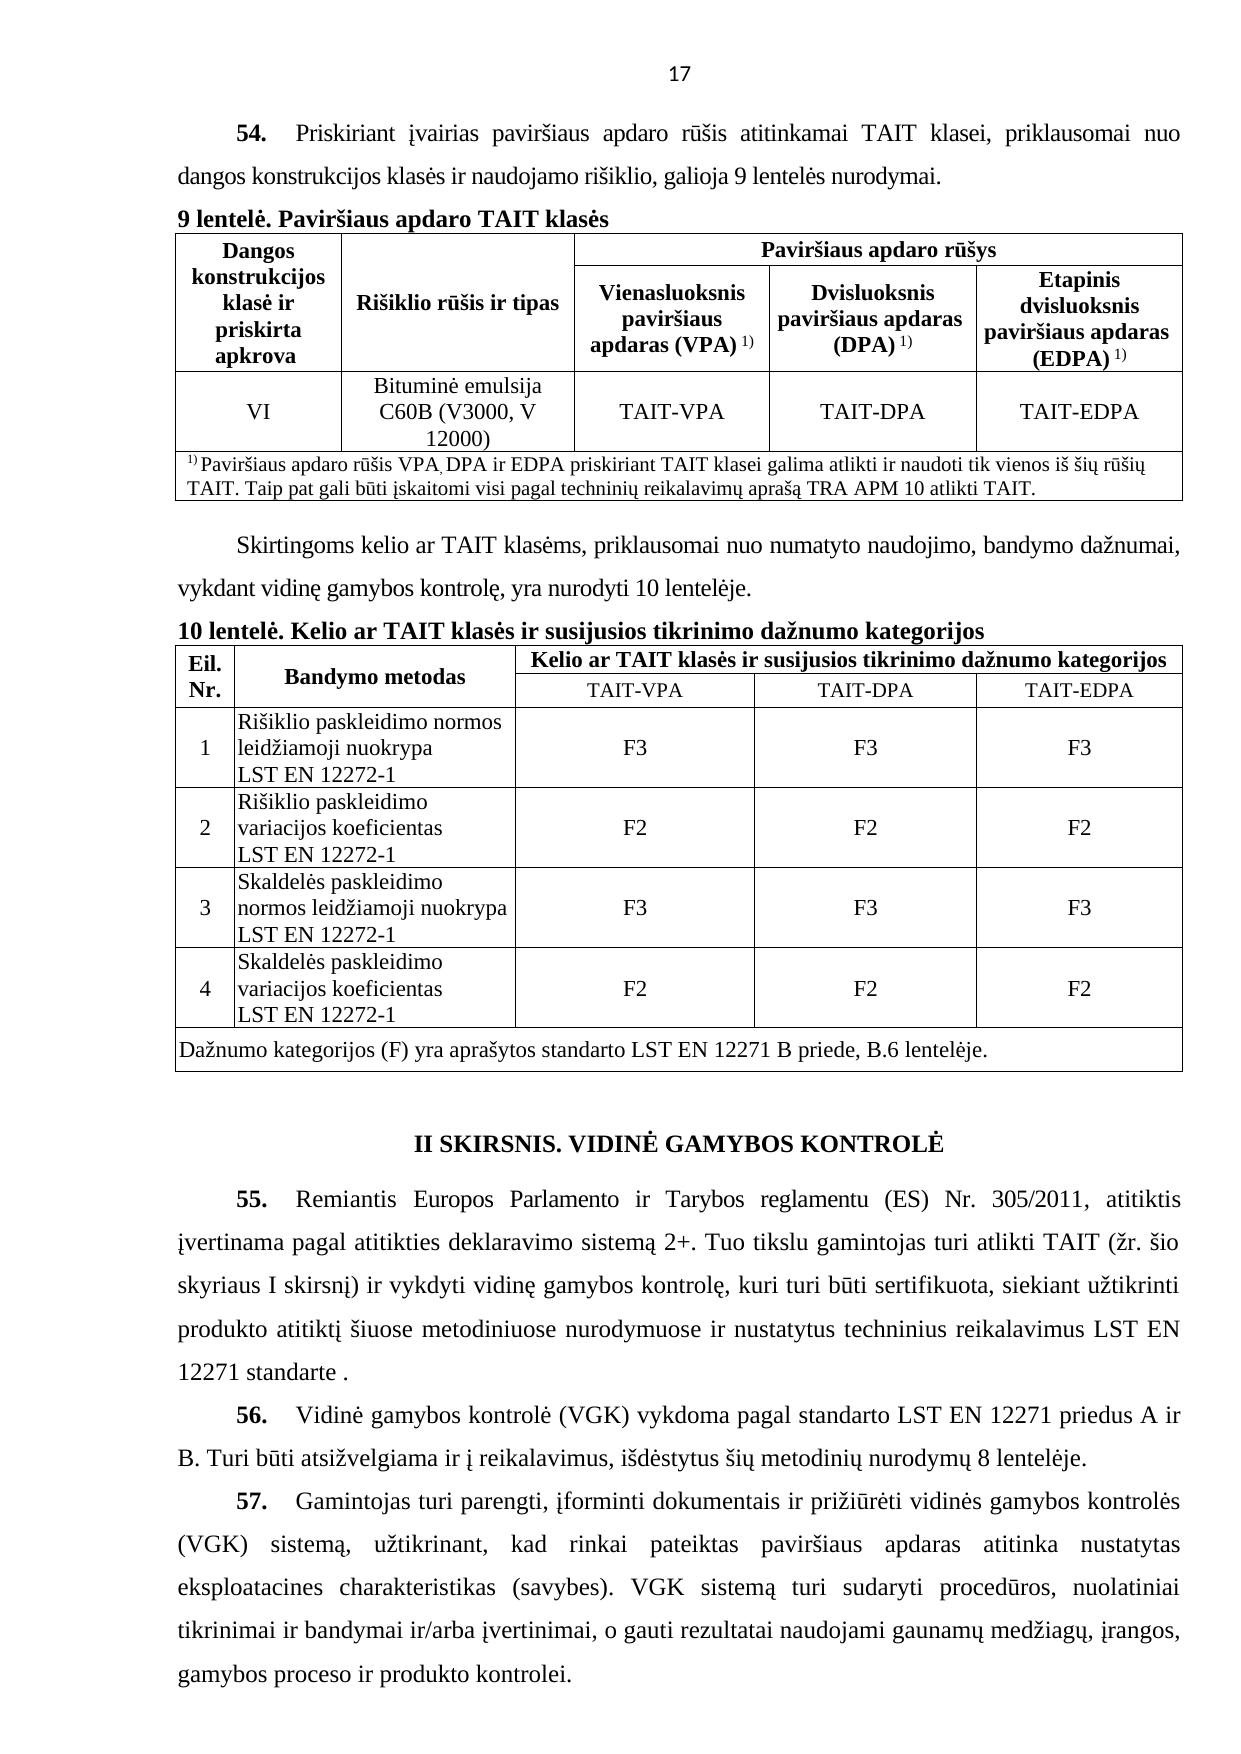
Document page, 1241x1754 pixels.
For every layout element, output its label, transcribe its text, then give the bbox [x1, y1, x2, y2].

table_cell F2 [977, 788, 1182, 867]
table_cell Dvisluoksnis paviršiaus apdaras (DPA) 1) [770, 266, 976, 371]
table_cell 3 [176, 868, 234, 947]
table_cell Dažnumo kategorijos (F) yra aprašytos standarto LST EN 12271 B priede, B.6 lentelėje. [176, 1028, 1182, 1071]
table_cell TAIT-EDPA [977, 674, 1182, 707]
table_cell Bituminė emulsija C60B (V3000, V 12000) [342, 372, 574, 451]
text 56. Vidinė gamybos kontrolė (VGK) vykdoma pagal standarto LST EN 12271 priedus A ir B. Turi būti atsižvelgiama ir į reikalavimus, išdėstytus šių metodinių nurodymų 8 lentelėje. [177, 1400, 1181, 1472]
table_cell 1 [176, 708, 234, 787]
table_cell F3 [977, 708, 1182, 787]
table_cell TAIT-VPA [516, 674, 754, 707]
table_cell 4 [176, 948, 234, 1027]
table_cell F3 [755, 708, 976, 787]
table_cell F3 [516, 868, 754, 947]
table_cell Skaldelės paskleidimo variacijos koeficientas LST EN 12272-1 [235, 948, 515, 1027]
table_header Paviršiaus apdaro rūšys [575, 234, 1182, 264]
text II SKIRSNIS. VIDINĖ GAMYBOS KONTROLĖ [177, 1129, 1181, 1158]
table_cell TAIT-DPA [770, 372, 976, 451]
table_header Eil. Nr. [176, 646, 234, 707]
text 55. Remiantis Europos Parlamento ir Tarybos reglamentu (ES) Nr. 305/2011, atitiktis įvertinama pagal atitikties deklaravimo sistemą 2+. Tuo tikslu gamintojas turi atlikti TAIT (žr. šio skyriaus I skirsnį) ir vykdyti vidinę gamybos kontrolę, kuri turi būti sertifikuota, siekiant užtikrinti produkto atitiktį šiuose metodiniuose nurodymuose ir nustatytus techninius reikalavimus LST EN 12271 standarte . [177, 1184, 1181, 1386]
table_cell 1) Paviršiaus apdaro rūšis VPA, DPA ir EDPA priskiriant TAIT klasei galima atlikti ir naudoti tik vienos iš šių rūšių TAIT. Taip pat gali būti įskaitomi visi pagal techninių reikalavimų aprašą TRA APM 10 atlikti TAIT. [176, 452, 1182, 500]
table_cell F2 [516, 948, 754, 1027]
table_cell VI [176, 372, 341, 451]
text Skirtingoms kelio ar TAIT klasėms, priklausomai nuo numatyto naudojimo, bandymo dažnumai, vykdant vidinę gamybos kontrolę, yra nurodyti 10 lentelėje. [177, 530, 1181, 602]
text 9 lentelė. Paviršiaus apdaro TAIT klasės [177, 204, 1181, 233]
text 54. Priskiriant įvairias paviršiaus apdaro rūšis atitinkamai TAIT klasei, priklausomai nuo dangos konstrukcijos klasės ir naudojamo rišiklio, galioja 9 lentelės nurodymai. [177, 118, 1181, 190]
text 57. Gamintojas turi parengti, įforminti dokumentais ir prižiūrėti vidinės gamybos kontrolės (VGK) sistemą, užtikrinant, kad rinkai pateiktas paviršiaus apdaras atitinka nustatytas eksploatacines charakteristikas (savybes). VGK sistemą turi sudaryti procedūros, nuolatiniai tikrinimai ir bandymai ir/arba įvertinimai, o gauti rezultatai naudojami gaunamų medžiagų, įrangos, gamybos proceso ir produkto kontrolei. [177, 1486, 1181, 1687]
table_header Rišiklio rūšis ir tipas [342, 234, 574, 371]
table_cell F3 [977, 868, 1182, 947]
table_cell Vienasluoksnis paviršiaus apdaras (VPA) 1) [575, 266, 769, 371]
table_header Kelio ar TAIT klasės ir susijusios tikrinimo dažnumo kategorijos [516, 646, 1182, 672]
table_cell TAIT-DPA [755, 674, 976, 707]
table_header Bandymo metodas [235, 646, 515, 707]
table_header Dangos konstrukcijos klasė ir priskirta apkrova [176, 234, 341, 371]
table_cell F3 [755, 868, 976, 947]
table_cell F2 [755, 788, 976, 867]
table_cell 2 [176, 788, 234, 867]
table_cell Etapinis dvisluoksnis paviršiaus apdaras (EDPA) 1) [977, 266, 1182, 371]
table_cell Rišiklio paskleidimo normos leidžiamoji nuokrypa LST EN 12272-1 [235, 708, 515, 787]
table_cell Rišiklio paskleidimo variacijos koeficientas LST EN 12272-1 [235, 788, 515, 867]
table_cell F2 [516, 788, 754, 867]
table_cell Skaldelės paskleidimo normos leidžiamoji nuokrypa LST EN 12272-1 [235, 868, 515, 947]
table_cell F2 [977, 948, 1182, 1027]
table_cell F2 [755, 948, 976, 1027]
text 10 lentelė. Kelio ar TAIT klasės ir susijusios tikrinimo dažnumo kategorijos [177, 616, 1181, 645]
table_cell F3 [516, 708, 754, 787]
table_cell TAIT-EDPA [977, 372, 1182, 451]
table_cell TAIT-VPA [575, 372, 769, 451]
